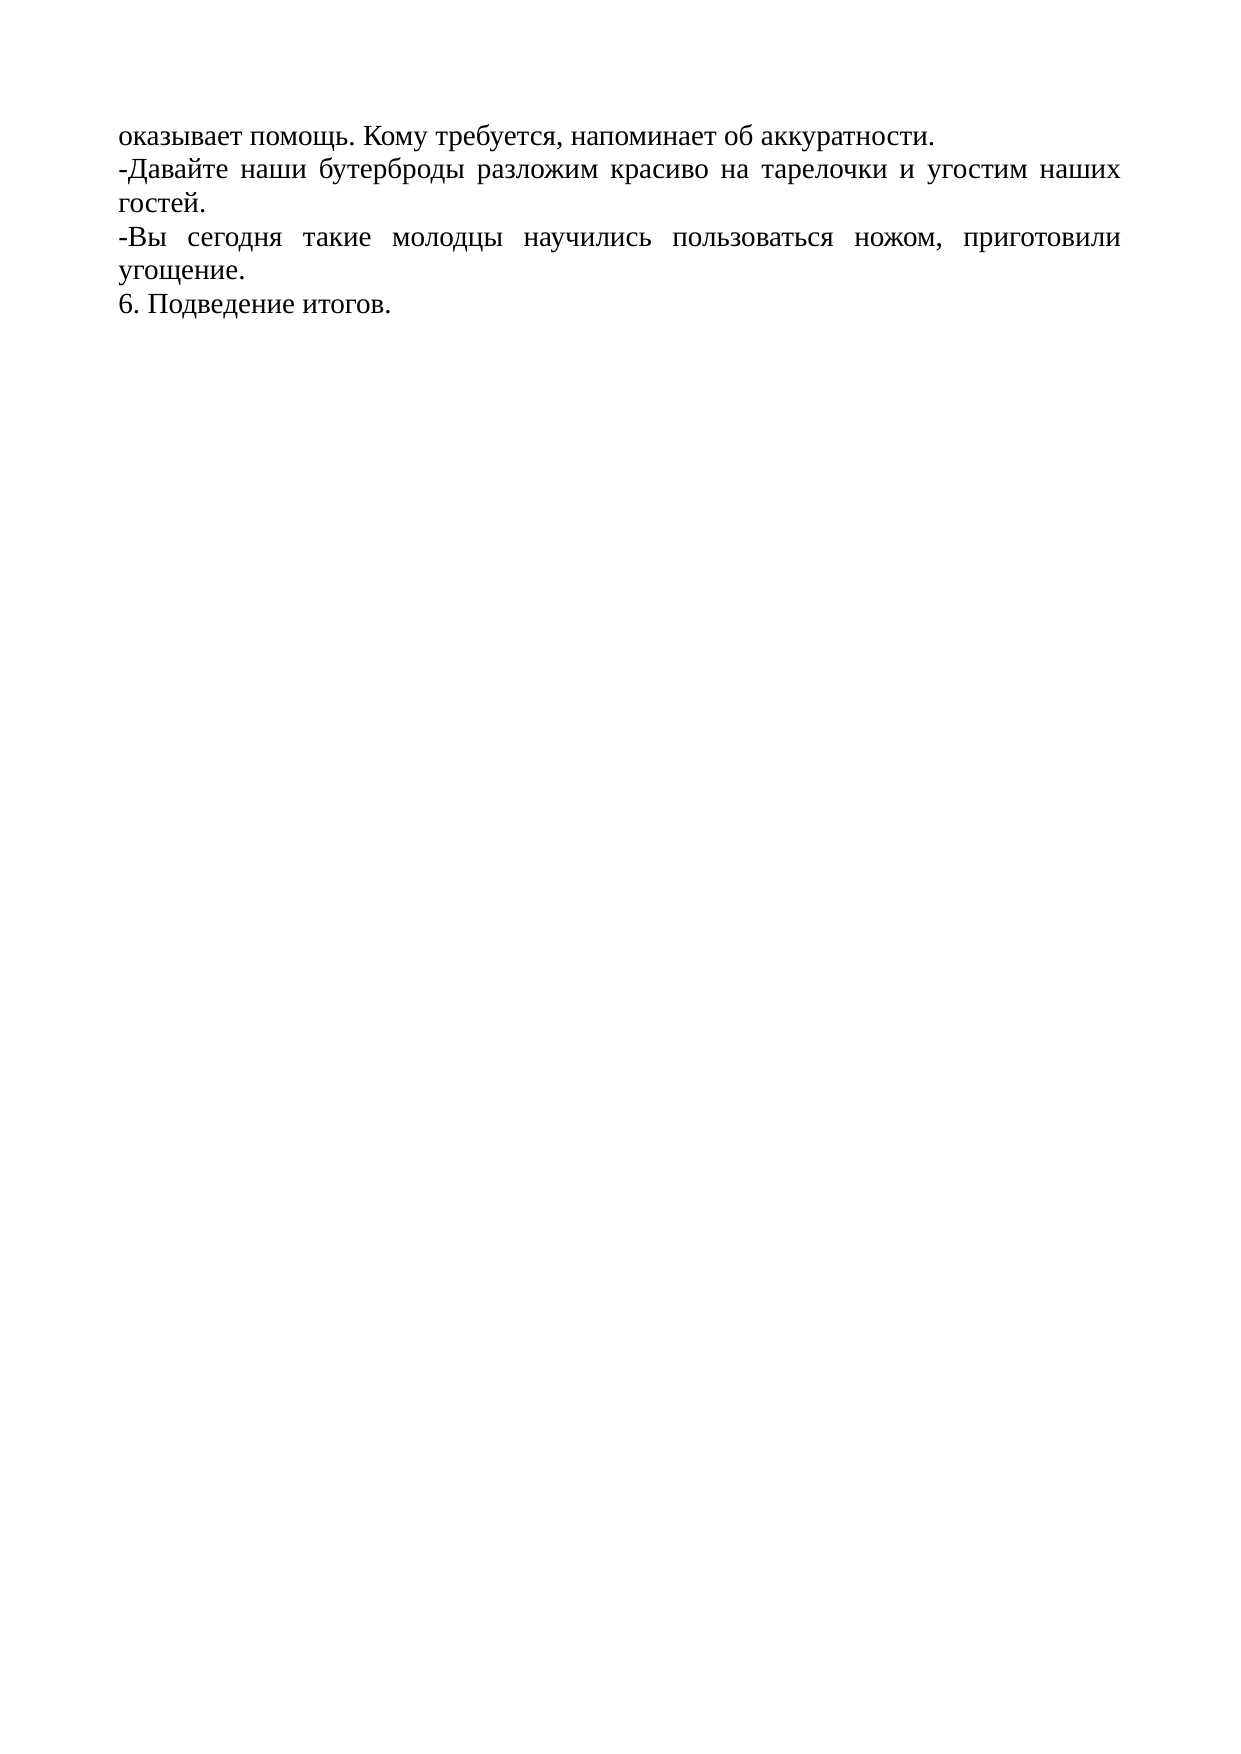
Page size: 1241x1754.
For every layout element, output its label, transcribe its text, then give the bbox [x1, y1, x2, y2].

text оказывает помощь. Кому требуется, напоминает об аккуратности. [118, 118, 1122, 152]
text -Вы сегодня такие молодцы научились пользоваться ножом, приготовили угощение. [118, 219, 1122, 286]
text -Давайте наши бутерброды разложим красиво на тарелочки и угостим наших гостей. [118, 152, 1122, 219]
text 6. Подведение итогов. [118, 286, 1122, 319]
